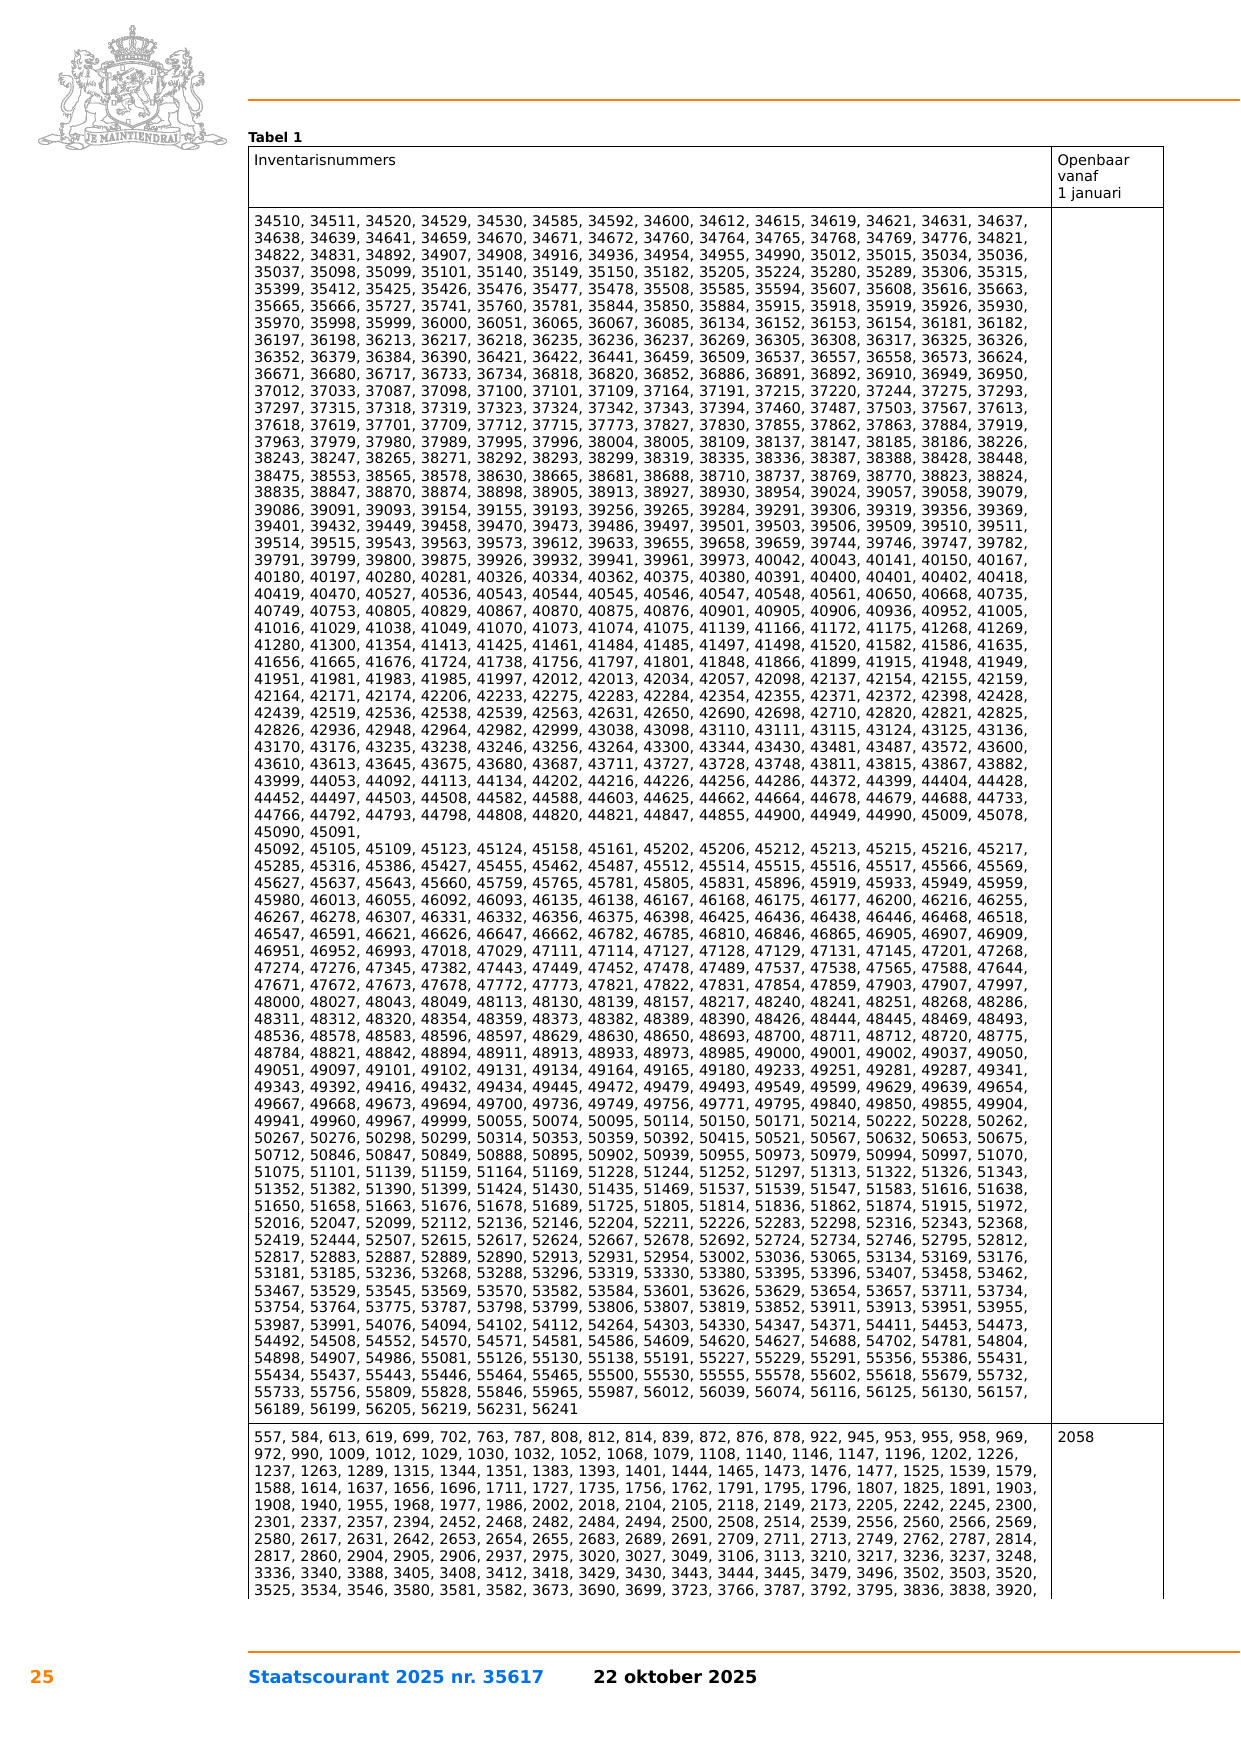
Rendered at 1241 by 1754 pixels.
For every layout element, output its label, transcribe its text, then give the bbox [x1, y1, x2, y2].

table_cell Inventarisnummers [249, 147, 1051, 207]
table_cell Openbaar vanaf 1 januari [1052, 147, 1163, 207]
table_cell 45092, 45105, 45109, 45123, 45124, 45158, 45161, 45202, 45206, 45212, 45213, 45215, 45216, 45217, 45285, 45316, 45386, 45427, 45455, 45462, 45487, 45512, 45514, 45515, 45516, 45517, 45566, 45569, 45627, 45637, 45643, 45660, 45759, 45765, 45781, 45805, 45831, 45896, 45919, 45933, 45949, 45959, 45980, 46013, 46055, 46092, 46093, 46135, 46138, 46167, 46168, 46175, 46177, 46200, 46216, 46255, 46267, 46278, 46307, 46331, 46332, 46356, 46375, 46398, 46425, 46436, 46438, 46446, 46468, 46518, 46547, 46591, 46621, 46626, 46647, 46662, 46782, 46785, 46810, 46846, 46865, 46905, 46907, 46909, 46951, 46952, 46993, 47018, 47029, 47111, 47114, 47127, 47128, 47129, 47131, 47145, 47201, 47268, 47274, 47276, 47345, 47382, 47443, 47449, 47452, 47478, 47489, 47537, 47538, 47565, 47588, 47644, 47671, 47672, 47673, 47678, 47772, 47773, 47821, 47822, 47831, 47854, 47859, 47903, 47907, 47997, 48000, 48027, 48043, 48049, 48113, 48130, 48139, 48157, 48217, 48240, 48241, 48251, 48268, 48286, 48311, 48312, 48320, 48354, 48359, 48373, 48382, 48389, 48390, 48426, 48444, 48445, 48469, 48493, 48536, 48578, 48583, 48596, 48597, 48629, 48630, 48650, 48693, 48700, 48711, 48712, 48720, 48775, 48784, 48821, 48842, 48894, 48911, 48913, 48933, 48973, 48985, 49000, 49001, 49002, 49037, 49050, 49051, 49097, 49101, 49102, 49131, 49134, 49164, 49165, 49180, 49233, 49251, 49281, 49287, 49341, 49343, 49392, 49416, 49432, 49434, 49445, 49472, 49479, 49493, 49549, 49599, 49629, 49639, 49654, 49667, 49668, 49673, 49694, 49700, 49736, 49749, 49756, 49771, 49795, 49840, 49850, 49855, 49904, 49941, 49960, 49967, 49999, 50055, 50074, 50095, 50114, 50150, 50171, 50214, 50222, 50228, 50262, 50267, 50276, 50298, 50299, 50314, 50353, 50359, 50392, 50415, 50521, 50567, 50632, 50653, 50675, 50712, 50846, 50847, 50849, 50888, 50895, 50902, 50939, 50955, 50973, 50979, 50994, 50997, 51070, 51075, 51101, 51139, 51159, 51164, 51169, 51228, 51244, 51252, 51297, 51313, 51322, 51326, 51343, 51352, 51382, 51390, 51399, 51424, 51430, 51435, 51469, 51537, 51539, 51547, 51583, 51616, 51638, 51650, 51658, 51663, 51676, 51678, 51689, 51725, 51805, 51814, 51836, 51862, 51874, 51915, 51972, 52016, 52047, 52099, 52112, 52136, 52146, 52204, 52211, 52226, 52283, 52298, 52316, 52343, 52368, 52419, 52444, 52507, 52615, 52617, 52624, 52667, 52678, 52692, 52724, 52734, 52746, 52795, 52812, 52817, 52883, 52887, 52889, 52890, 52913, 52931, 52954, 53002, 53036, 53065, 53134, 53169, 53176, 53181, 53185, 53236, 53268, 53288, 53296, 53319, 53330, 53380, 53395, 53396, 53407, 53458, 53462, 53467, 53529, 53545, 53569, 53570, 53582, 53584, 53601, 53626, 53629, 53654, 53657, 53711, 53734, 53754, 53764, 53775, 53787, 53798, 53799, 53806, 53807, 53819, 53852, 53911, 53913, 53951, 53955, 53987, 53991, 54076, 54094, 54102, 54112, 54264, 54303, 54330, 54347, 54371, 54411, 54453, 54473, 54492, 54508, 54552, 54570, 54571, 54581, 54586, 54609, 54620, 54627, 54688, 54702, 54781, 54804, 54898, 54907, 54986, 55081, 55126, 55130, 55138, 55191, 55227, 55229, 55291, 55356, 55386, 55431, 55434, 55437, 55443, 55446, 55464, 55465, 55500, 55530, 55555, 55578, 55602, 55618, 55679, 55732, 55733, 55756, 55809, 55828, 55846, 55965, 55987, 56012, 56039, 56074, 56116, 56125, 56130, 56157, 56189, 56199, 56205, 56219, 56231, 56241 [249, 841, 1051, 1423]
table_cell 2058 [1052, 1424, 1163, 1598]
picture [38, 25, 227, 150]
table_cell [1052, 841, 1163, 1423]
table_cell 557, 584, 613, 619, 699, 702, 763, 787, 808, 812, 814, 839, 872, 876, 878, 922, 945, 953, 955, 958, 969, 972, 990, 1009, 1012, 1029, 1030, 1032, 1052, 1068, 1079, 1108, 1140, 1146, 1147, 1196, 1202, 1226, 1237, 1263, 1289, 1315, 1344, 1351, 1383, 1393, 1401, 1444, 1465, 1473, 1476, 1477, 1525, 1539, 1579, 1588, 1614, 1637, 1656, 1696, 1711, 1727, 1735, 1756, 1762, 1791, 1795, 1796, 1807, 1825, 1891, 1903, 1908, 1940, 1955, 1968, 1977, 1986, 2002, 2018, 2104, 2105, 2118, 2149, 2173, 2205, 2242, 2245, 2300, 2301, 2337, 2357, 2394, 2452, 2468, 2482, 2484, 2494, 2500, 2508, 2514, 2539, 2556, 2560, 2566, 2569, 2580, 2617, 2631, 2642, 2653, 2654, 2655, 2683, 2689, 2691, 2709, 2711, 2713, 2749, 2762, 2787, 2814, 2817, 2860, 2904, 2905, 2906, 2937, 2975, 3020, 3027, 3049, 3106, 3113, 3210, 3217, 3236, 3237, 3248, 3336, 3340, 3388, 3405, 3408, 3412, 3418, 3429, 3430, 3443, 3444, 3445, 3479, 3496, 3502, 3503, 3520, 3525, 3534, 3546, 3580, 3581, 3582, 3673, 3690, 3699, 3723, 3766, 3787, 3792, 3795, 3836, 3838, 3920, [249, 1424, 1051, 1598]
table_cell [1052, 208, 1163, 841]
table_header Tabel 1 [248, 130, 1163, 146]
table_cell 34510, 34511, 34520, 34529, 34530, 34585, 34592, 34600, 34612, 34615, 34619, 34621, 34631, 34637, 34638, 34639, 34641, 34659, 34670, 34671, 34672, 34760, 34764, 34765, 34768, 34769, 34776, 34821, 34822, 34831, 34892, 34907, 34908, 34916, 34936, 34954, 34955, 34990, 35012, 35015, 35034, 35036, 35037, 35098, 35099, 35101, 35140, 35149, 35150, 35182, 35205, 35224, 35280, 35289, 35306, 35315, 35399, 35412, 35425, 35426, 35476, 35477, 35478, 35508, 35585, 35594, 35607, 35608, 35616, 35663, 35665, 35666, 35727, 35741, 35760, 35781, 35844, 35850, 35884, 35915, 35918, 35919, 35926, 35930, 35970, 35998, 35999, 36000, 36051, 36065, 36067, 36085, 36134, 36152, 36153, 36154, 36181, 36182, 36197, 36198, 36213, 36217, 36218, 36235, 36236, 36237, 36269, 36305, 36308, 36317, 36325, 36326, 36352, 36379, 36384, 36390, 36421, 36422, 36441, 36459, 36509, 36537, 36557, 36558, 36573, 36624, 36671, 36680, 36717, 36733, 36734, 36818, 36820, 36852, 36886, 36891, 36892, 36910, 36949, 36950, 37012, 37033, 37087, 37098, 37100, 37101, 37109, 37164, 37191, 37215, 37220, 37244, 37275, 37293, 37297, 37315, 37318, 37319, 37323, 37324, 37342, 37343, 37394, 37460, 37487, 37503, 37567, 37613, 37618, 37619, 37701, 37709, 37712, 37715, 37773, 37827, 37830, 37855, 37862, 37863, 37884, 37919, 37963, 37979, 37980, 37989, 37995, 37996, 38004, 38005, 38109, 38137, 38147, 38185, 38186, 38226, 38243, 38247, 38265, 38271, 38292, 38293, 38299, 38319, 38335, 38336, 38387, 38388, 38428, 38448, 38475, 38553, 38565, 38578, 38630, 38665, 38681, 38688, 38710, 38737, 38769, 38770, 38823, 38824, 38835, 38847, 38870, 38874, 38898, 38905, 38913, 38927, 38930, 38954, 39024, 39057, 39058, 39079, 39086, 39091, 39093, 39154, 39155, 39193, 39256, 39265, 39284, 39291, 39306, 39319, 39356, 39369, 39401, 39432, 39449, 39458, 39470, 39473, 39486, 39497, 39501, 39503, 39506, 39509, 39510, 39511, 39514, 39515, 39543, 39563, 39573, 39612, 39633, 39655, 39658, 39659, 39744, 39746, 39747, 39782, 39791, 39799, 39800, 39875, 39926, 39932, 39941, 39961, 39973, 40042, 40043, 40141, 40150, 40167, 40180, 40197, 40280, 40281, 40326, 40334, 40362, 40375, 40380, 40391, 40400, 40401, 40402, 40418, 40419, 40470, 40527, 40536, 40543, 40544, 40545, 40546, 40547, 40548, 40561, 40650, 40668, 40735, 40749, 40753, 40805, 40829, 40867, 40870, 40875, 40876, 40901, 40905, 40906, 40936, 40952, 41005, 41016, 41029, 41038, 41049, 41070, 41073, 41074, 41075, 41139, 41166, 41172, 41175, 41268, 41269, 41280, 41300, 41354, 41413, 41425, 41461, 41484, 41485, 41497, 41498, 41520, 41582, 41586, 41635, 41656, 41665, 41676, 41724, 41738, 41756, 41797, 41801, 41848, 41866, 41899, 41915, 41948, 41949, 41951, 41981, 41983, 41985, 41997, 42012, 42013, 42034, 42057, 42098, 42137, 42154, 42155, 42159, 42164, 42171, 42174, 42206, 42233, 42275, 42283, 42284, 42354, 42355, 42371, 42372, 42398, 42428, 42439, 42519, 42536, 42538, 42539, 42563, 42631, 42650, 42690, 42698, 42710, 42820, 42821, 42825, 42826, 42936, 42948, 42964, 42982, 42999, 43038, 43098, 43110, 43111, 43115, 43124, 43125, 43136, 43170, 43176, 43235, 43238, 43246, 43256, 43264, 43300, 43344, 43430, 43481, 43487, 43572, 43600, 43610, 43613, 43645, 43675, 43680, 43687, 43711, 43727, 43728, 43748, 43811, 43815, 43867, 43882, 43999, 44053, 44092, 44113, 44134, 44202, 44216, 44226, 44256, 44286, 44372, 44399, 44404, 44428, 44452, 44497, 44503, 44508, 44582, 44588, 44603, 44625, 44662, 44664, 44678, 44679, 44688, 44733, 44766, 44792, 44793, 44798, 44808, 44820, 44821, 44847, 44855, 44900, 44949, 44990, 45009, 45078, 45090, 45091, [249, 208, 1051, 841]
